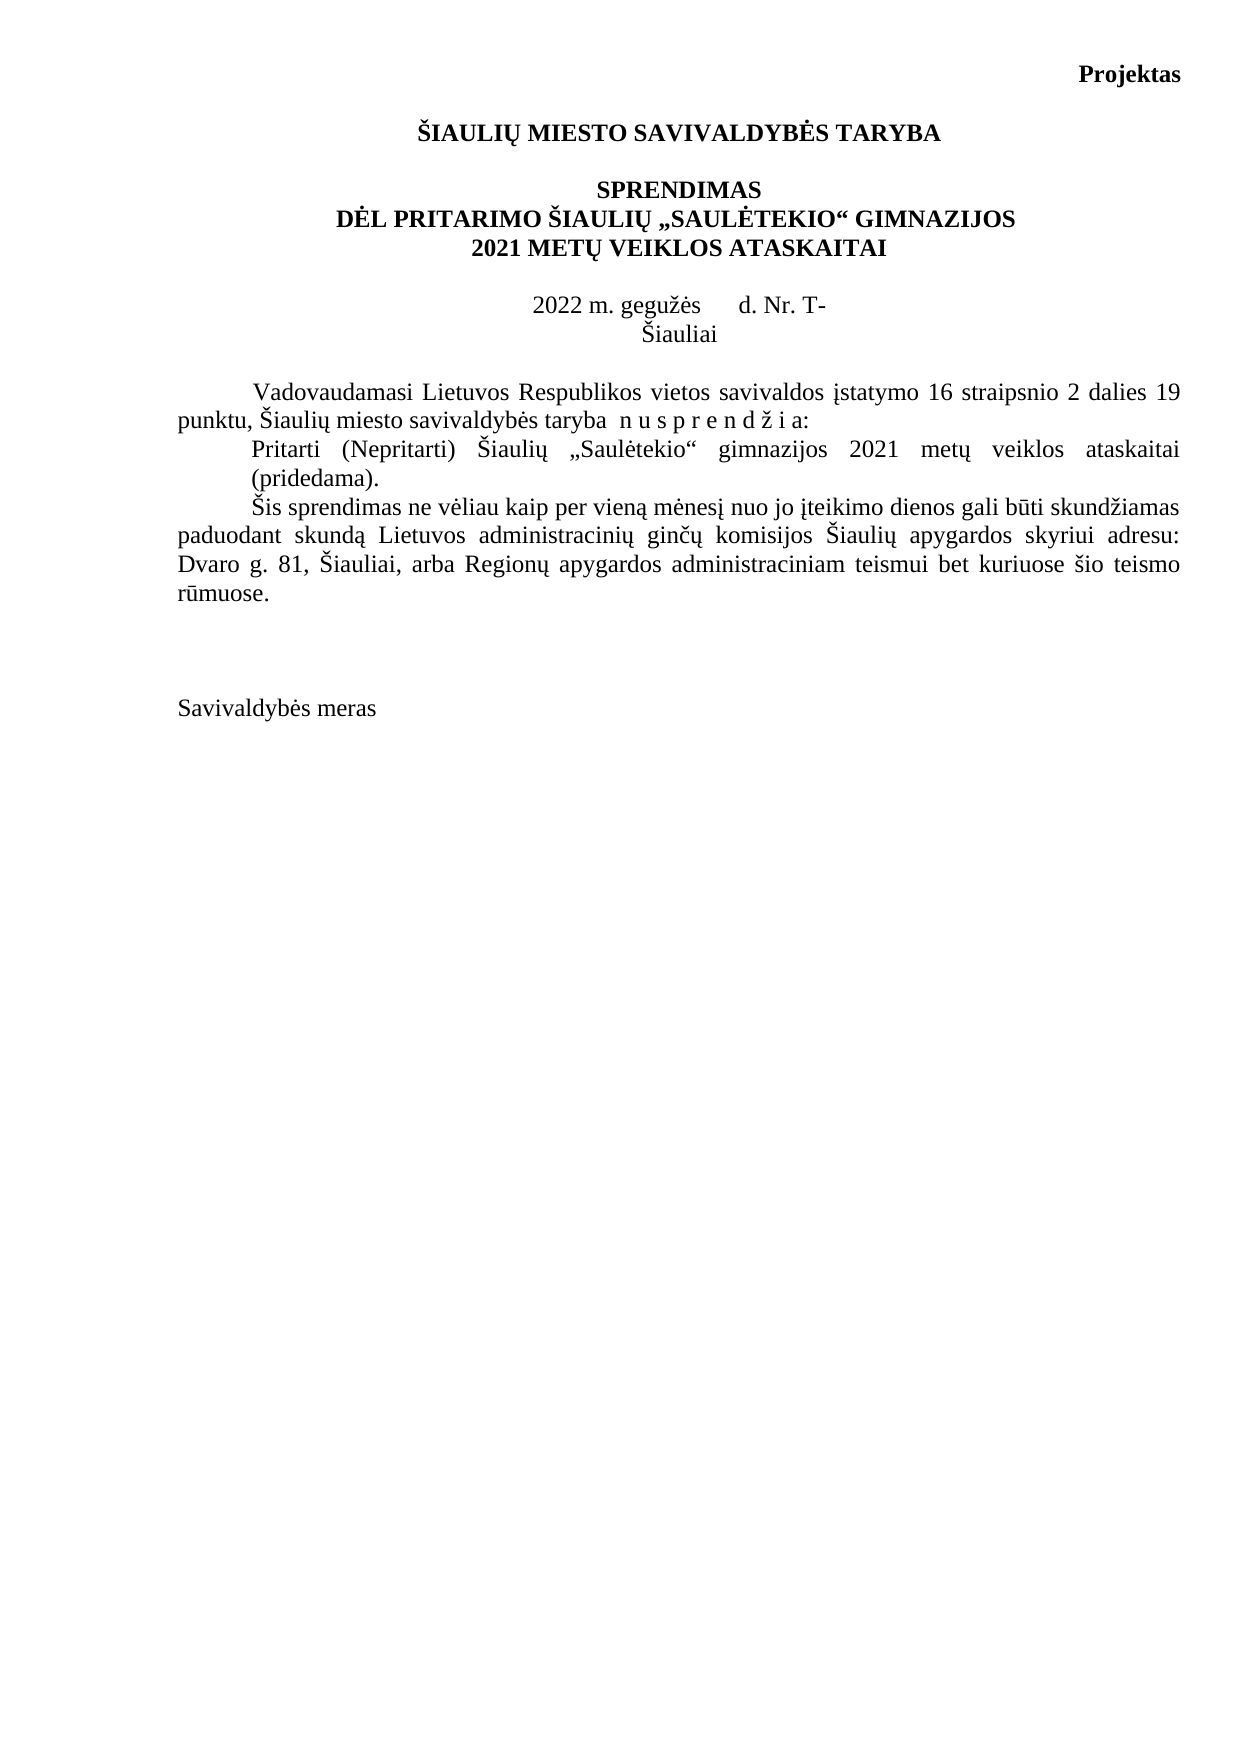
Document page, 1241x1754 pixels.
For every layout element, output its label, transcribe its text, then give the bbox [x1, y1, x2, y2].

text SPRENDIMAS [177, 176, 1181, 204]
text Savivaldybės meras [177, 693, 1181, 722]
text 2022 m. gegužės d. Nr. T- [177, 291, 1181, 319]
text Šis sprendimas ne vėliau kaip per vieną mėnesį nuo jo įteikimo dienos gali būti skundžiamas paduodant skundą Lietuvos administracinių ginčų komisijos Šiaulių apygardos skyriui adresu: Dvaro g. 81, Šiauliai, arba Regionų apygardos administraciniam teismui bet kuriuose šio teismo rūmuose. [177, 492, 1181, 607]
subtitle Šiauliai [177, 319, 1181, 348]
text 2021 METų VEIKLOS ATASKAITai [177, 233, 1181, 262]
text ŠIAULIŲ MIESTO SAVIVALDYBĖS TARYBA [177, 118, 1181, 147]
text Vadovaudamasi Lietuvos Respublikos vietos savivaldos įstatymo 16 straipsnio 2 dalies 19 punktu, Šiaulių miesto savivaldybės taryba n u s p r e n d ž i a: [177, 377, 1181, 434]
text dĖL PRITARIMO šIAULIŲ „SAULĖTEKIO“ gimnazijos [177, 204, 1181, 233]
text Pritarti (Nepritarti) Šiaulių „Saulėtekio“ gimnazijos 2021 metų veiklos ataskaitai (pridedama). [251, 434, 1181, 492]
